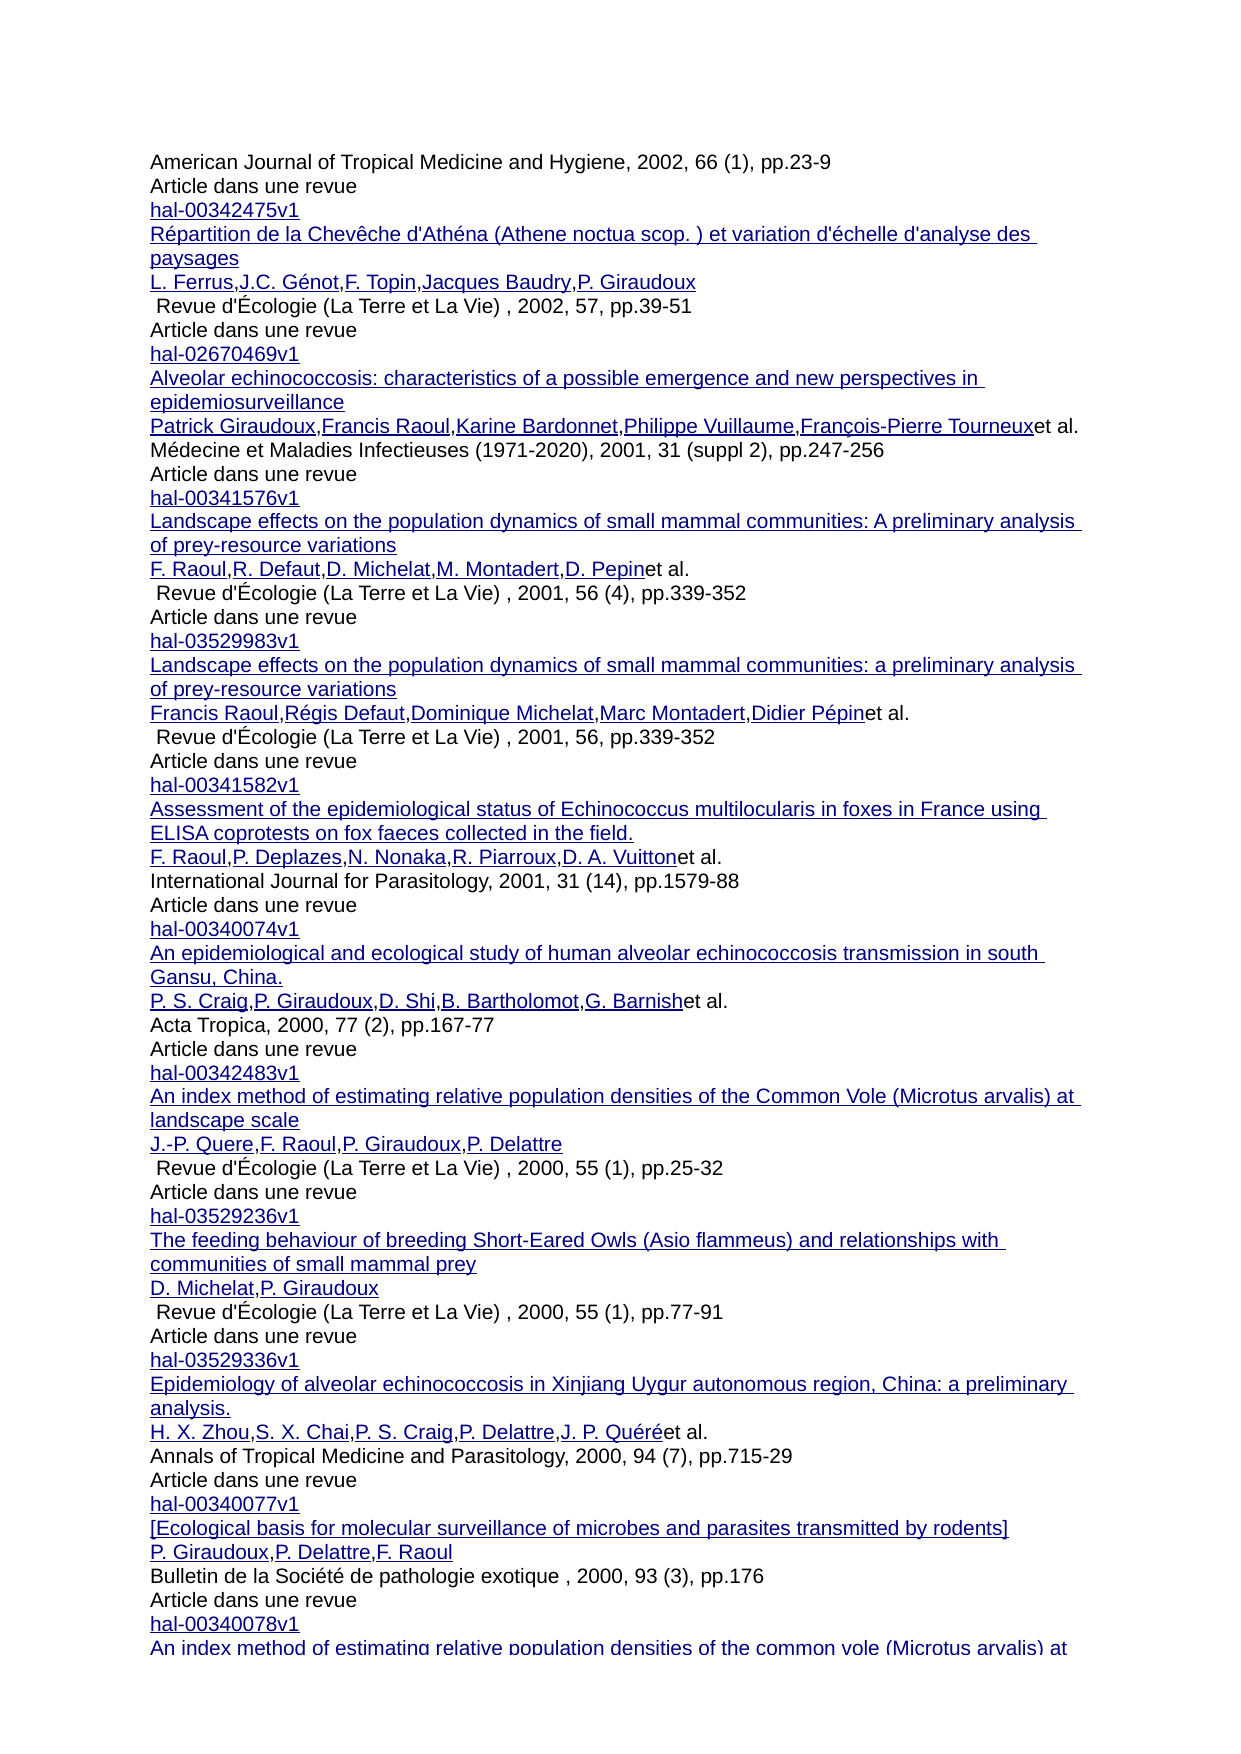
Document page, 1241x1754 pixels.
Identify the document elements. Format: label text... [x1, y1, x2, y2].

table_cell Epidemiology of alveolar echinococcosis in Xinjiang Uygur autonomous region, China: a preliminary analysis. H. X. Zhou,S. X. Chai,P. S. Craig,P. Delattre,J. P. Quéréet al. Annals of Tropical Medicine and Parasitology, 2000, 94 (7), pp.715-29 Article dans une revue hal-00340077v1 [150, 1372, 1090, 1516]
table_cell Landscape effects on the population dynamics of small mammal communities: a preliminary analysis of prey-resource variations Francis Raoul,Régis Defaut,Dominique Michelat,Marc Montadert,Didier Pépinet al. Revue d'Écologie (La Terre et La Vie) , 2001, 56, pp.339-352 Article dans une revue hal-00341582v1 [150, 653, 1090, 797]
table_cell [Ecological basis for molecular surveillance of microbes and parasites transmitted by rodents] P. Giraudoux,P. Delattre,F. Raoul Bulletin de la Société de pathologie exotique , 2000, 93 (3), pp.176 Article dans une revue hal-00340078v1 [150, 1516, 1090, 1635]
table_cell An index method of estimating relative population densities of the Common Vole (Microtus arvalis) at landscape scale J.-P. Quere,F. Raoul,P. Giraudoux,P. Delattre Revue d'Écologie (La Terre et La Vie) , 2000, 55 (1), pp.25-32 Article dans une revue hal-03529236v1 [150, 1084, 1090, 1228]
table_cell Alveolar echinococcosis: characteristics of a possible emergence and new perspectives in epidemiosurveillance Patrick Giraudoux,Francis Raoul,Karine Bardonnet,Philippe Vuillaume,François-Pierre Tourneuxet al. Médecine et Maladies Infectieuses (1971-2020), 2001, 31 (suppl 2), pp.247-256 Article dans une revue hal-00341576v1 [150, 366, 1090, 509]
table_cell Landscape effects on the population dynamics of small mammal communities: A preliminary analysis of prey-resource variations F. Raoul,R. Defaut,D. Michelat,M. Montadert,D. Pepinet al. Revue d'Écologie (La Terre et La Vie) , 2001, 56 (4), pp.339-352 Article dans une revue hal-03529983v1 [150, 509, 1090, 653]
table_cell Répartition de la Chevêche d'Athéna (Athene noctua scop. ) et variation d'échelle d'analyse des paysages L. Ferrus,J.C. Génot,F. Topin,Jacques Baudry,P. Giraudoux Revue d'Écologie (La Terre et La Vie) , 2002, 57, pp.39-51 Article dans une revue hal-02670469v1 [150, 222, 1090, 366]
table_cell American Journal of Tropical Medicine and Hygiene, 2002, 66 (1), pp.23-9 Article dans une revue hal-00342475v1 [150, 150, 1090, 222]
table_cell The feeding behaviour of breeding Short-Eared Owls (Asio flammeus) and relationships with communities of small mammal prey D. Michelat,P. Giraudoux Revue d'Écologie (La Terre et La Vie) , 2000, 55 (1), pp.77-91 Article dans une revue hal-03529336v1 [150, 1228, 1090, 1372]
table_cell An index method of estimating relative population densities of the common vole (Microtus arvalis) at [150, 1635, 1090, 1655]
table_cell An epidemiological and ecological study of human alveolar echinococcosis transmission in south Gansu, China. P. S. Craig,P. Giraudoux,D. Shi,B. Bartholomot,G. Barnishet al. Acta Tropica, 2000, 77 (2), pp.167-77 Article dans une revue hal-00342483v1 [150, 941, 1090, 1084]
table_cell Assessment of the epidemiological status of Echinococcus multilocularis in foxes in France using ELISA coprotests on fox faeces collected in the field. F. Raoul,P. Deplazes,N. Nonaka,R. Piarroux,D. A. Vuittonet al. International Journal for Parasitology, 2001, 31 (14), pp.1579-88 Article dans une revue hal-00340074v1 [150, 797, 1090, 941]
